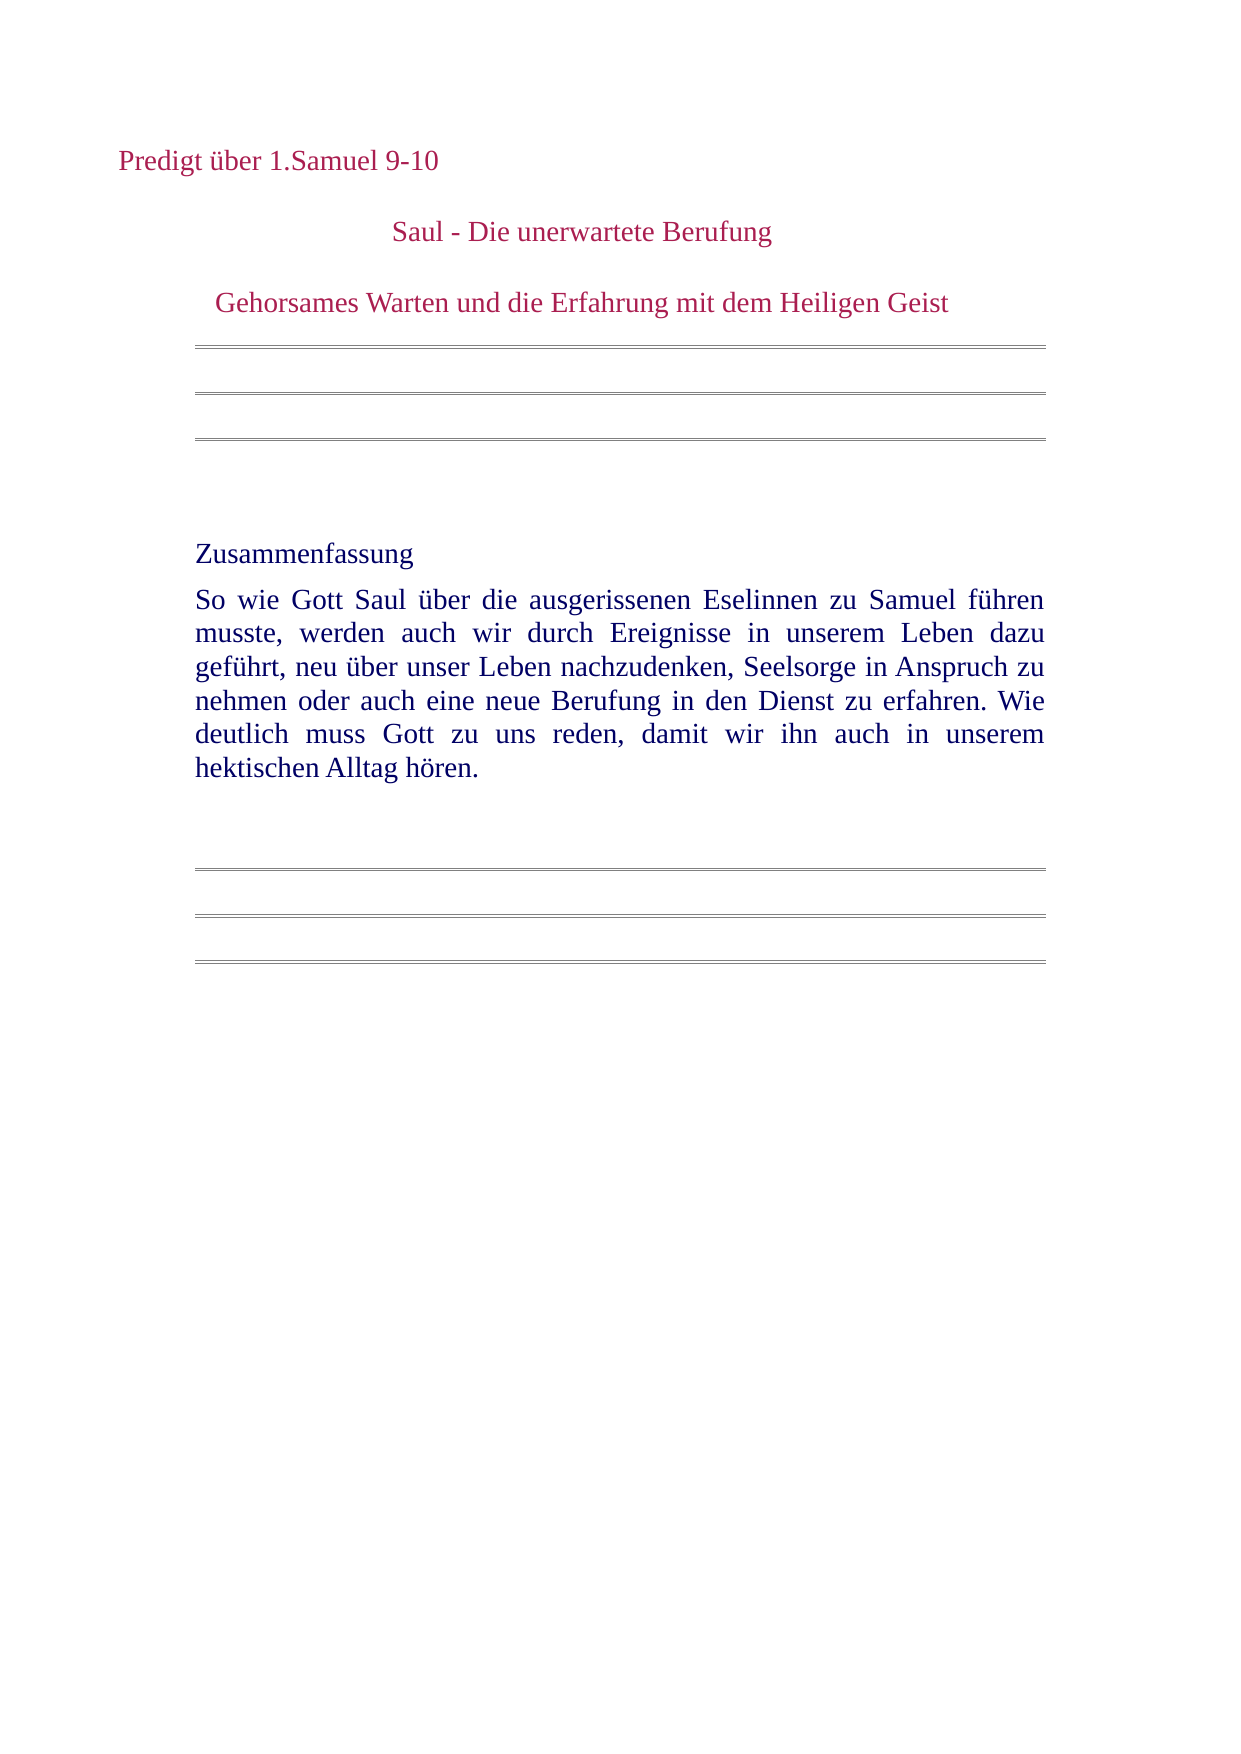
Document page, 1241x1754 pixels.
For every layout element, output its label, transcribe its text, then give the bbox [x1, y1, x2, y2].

subtitle Gehorsames Warten und die Erfahrung mit dem Heiligen Geist [118, 285, 1046, 319]
subtitle Predigt über 1.Samuel 9-10 [118, 143, 1122, 177]
subtitle Zusammenfassung [195, 536, 1046, 569]
subtitle Saul - Die unerwartete Berufung [118, 214, 1046, 248]
text So wie Gott Saul über die ausgerissenen Eselinnen zu Samuel führen musste, werden auch wir durch Ereignisse in unserem Leben dazu geführt, neu über unser Leben nachzudenken, Seelsorge in Anspruch zu nehmen oder auch eine neue Berufung in den Dienst zu erfahren. Wie deutlich muss Gott zu uns reden, damit wir ihn auch in unserem hektischen Alltag hören. [195, 582, 1046, 783]
